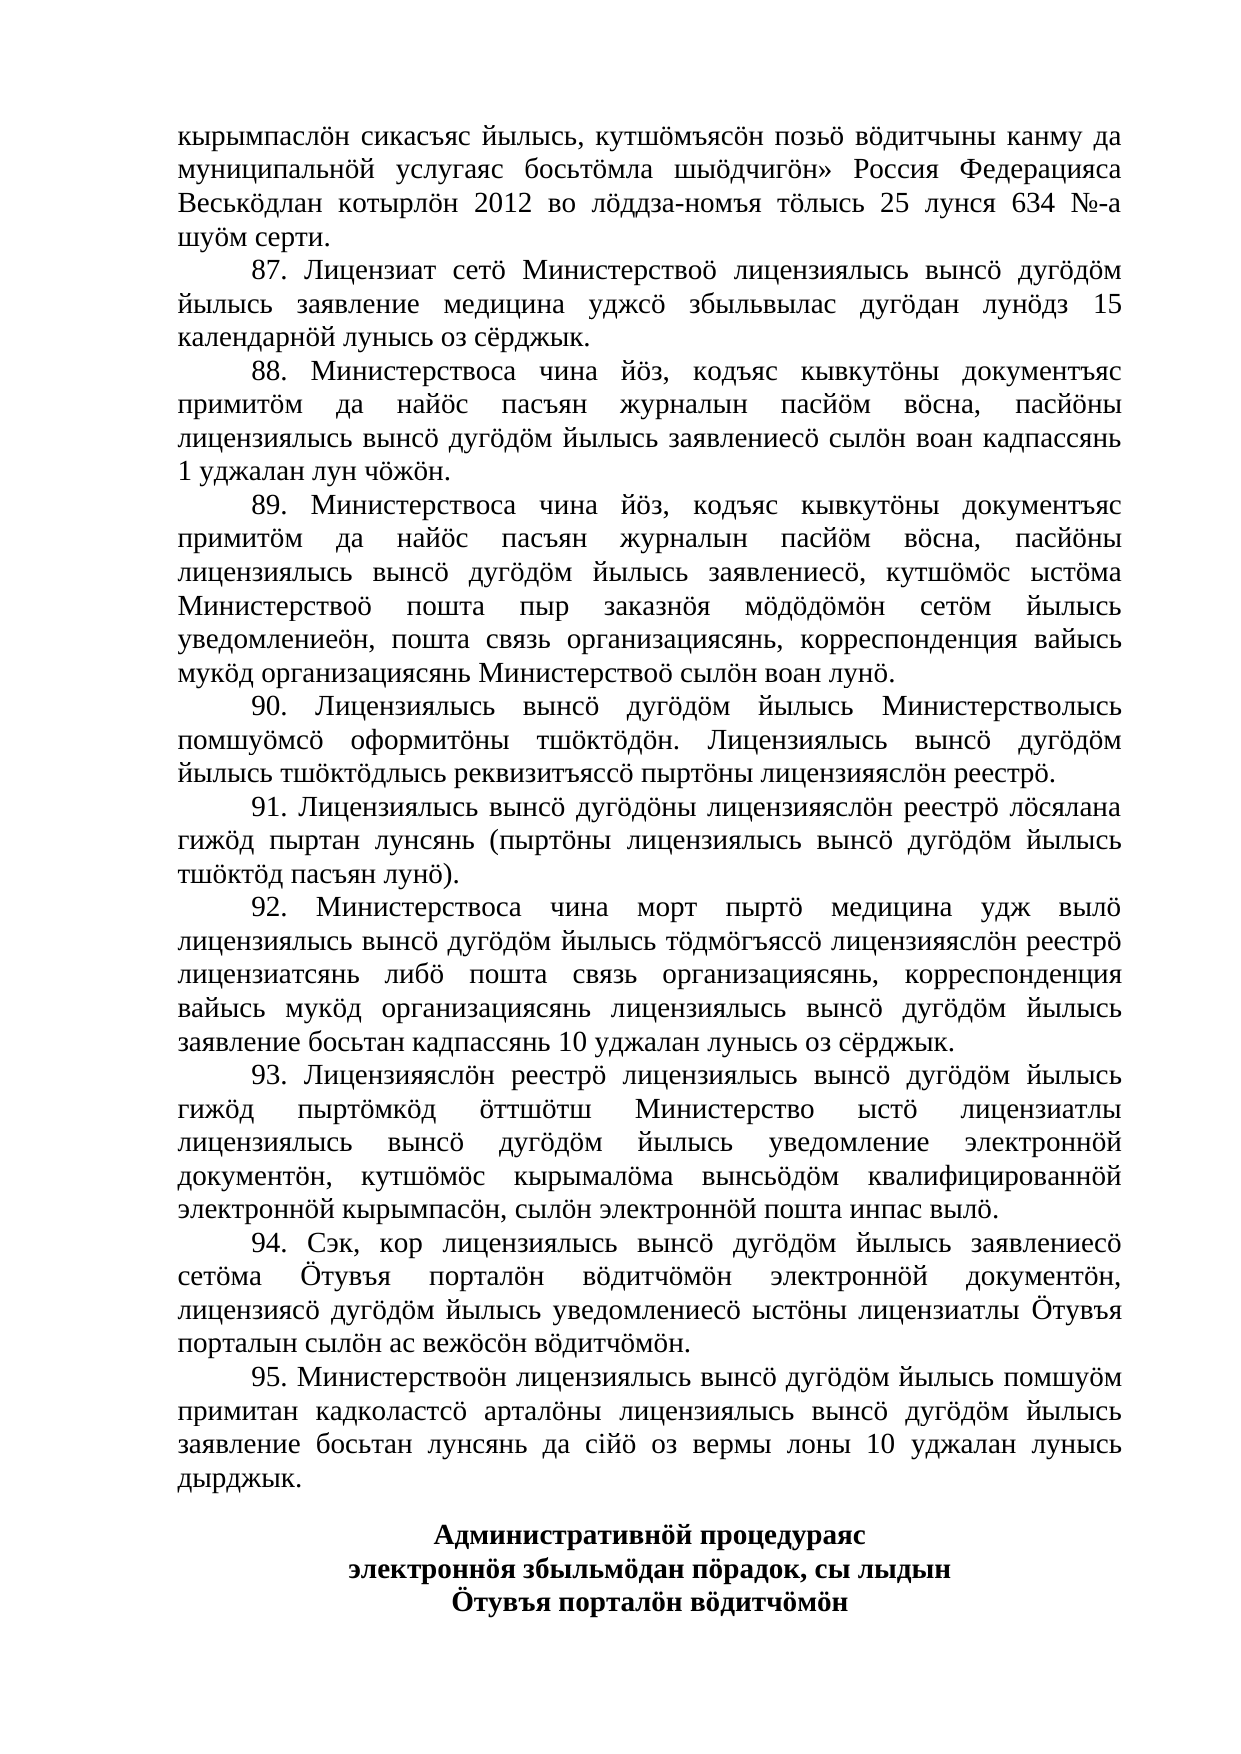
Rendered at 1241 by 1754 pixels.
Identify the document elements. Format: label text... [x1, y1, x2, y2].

text 95. Министерствоӧн лицензиялысь вынсӧ дугӧдӧм йылысь помшуӧм примитан кадколастсӧ арталӧны лицензиялысь вынсӧ дугӧдӧм йылысь заявление босьтан лунсянь да сійӧ оз вермы лоны 10 уджалан лунысь дырджык. [177, 1359, 1122, 1493]
text 88. Министерствоса чина йӧз, кодъяс кывкутӧны документъяс примитӧм да найӧс пасъян журналын пасйӧм вӧсна, пасйӧны лицензиялысь вынсӧ дугӧдӧм йылысь заявлениесӧ сылӧн воан кадпассянь 1 уджалан лун чӧжӧн. [177, 353, 1122, 487]
text 91. Лицензиялысь вынсӧ дугӧдӧны лицензияяслӧн реестрӧ лӧсялана гижӧд пыртан лунсянь (пыртӧны лицензиялысь вынсӧ дугӧдӧм йылысь тшӧктӧд пасъян лунӧ). [177, 789, 1122, 889]
text 94. Сэк, кор лицензиялысь вынсӧ дугӧдӧм йылысь заявлениесӧ сетӧма Ӧтувъя порталӧн вӧдитчӧмӧн электроннӧй документӧн, лицензиясӧ дугӧдӧм йылысь уведомлениесӧ ыстӧны лицензиатлы Ӧтувъя порталын сылӧн ас вежӧсӧн вӧдитчӧмӧн. [177, 1225, 1122, 1359]
text электроннӧя збыльмӧдан пӧрадок, сы лыдын [177, 1551, 1122, 1584]
text Ӧтувъя порталӧн вӧдитчӧмӧн [177, 1584, 1122, 1618]
text 92. Министерствоса чина морт пыртӧ медицина удж вылӧ лицензиялысь вынсӧ дугӧдӧм йылысь тӧдмӧгъяссӧ лицензияяслӧн реестрӧ лицензиатсянь либӧ пошта связь организациясянь, корреспонденция вайысь мукӧд организациясянь лицензиялысь вынсӧ дугӧдӧм йылысь заявление босьтан кадпассянь 10 уджалан лунысь оз сёрджык. [177, 889, 1122, 1057]
text кырымпаслӧн сикасъяс йылысь, кутшӧмъясӧн позьӧ вӧдитчыны канму да муниципальнӧй услугаяс босьтӧмла шыӧдчигӧн» Россия Федерацияса Веськӧдлан котырлӧн 2012 во лӧддза-номъя тӧлысь 25 лунся 634 №-а шуӧм серти. [177, 118, 1122, 252]
text 87. Лицензиат сетӧ Министерствоӧ лицензиялысь вынсӧ дугӧдӧм йылысь заявление медицина уджсӧ збыльвылас дугӧдан лунӧдз 15 календарнӧй лунысь оз сёрджык. [177, 252, 1122, 353]
text 89. Министерствоса чина йӧз, кодъяс кывкутӧны документъяс примитӧм да найӧс пасъян журналын пасйӧм вӧсна, пасйӧны лицензиялысь вынсӧ дугӧдӧм йылысь заявлениесӧ, кутшӧмӧс ыстӧма Министерствоӧ пошта пыр заказнӧя мӧдӧдӧмӧн сетӧм йылысь уведомлениеӧн, пошта связь организациясянь, корреспонденция вайысь мукӧд организациясянь Министерствоӧ сылӧн воан лунӧ. [177, 487, 1122, 688]
text 90. Лицензиялысь вынсӧ дугӧдӧм йылысь Министерстволысь помшуӧмсӧ оформитӧны тшӧктӧдӧн. Лицензиялысь вынсӧ дугӧдӧм йылысь тшӧктӧдлысь реквизитъяссӧ пыртӧны лицензияяслӧн реестрӧ. [177, 688, 1122, 789]
text Административнӧй процедураяс [177, 1517, 1122, 1551]
text 93. Лицензияяслӧн реестрӧ лицензиялысь вынсӧ дугӧдӧм йылысь гижӧд пыртӧмкӧд ӧттшӧтш Министерство ыстӧ лицензиатлы лицензиялысь вынсӧ дугӧдӧм йылысь уведомление электроннӧй документӧн, кутшӧмӧс кырымалӧма вынсьӧдӧм квалифицированнӧй электроннӧй кырымпасӧн, сылӧн электроннӧй пошта инпас вылӧ. [177, 1057, 1122, 1225]
